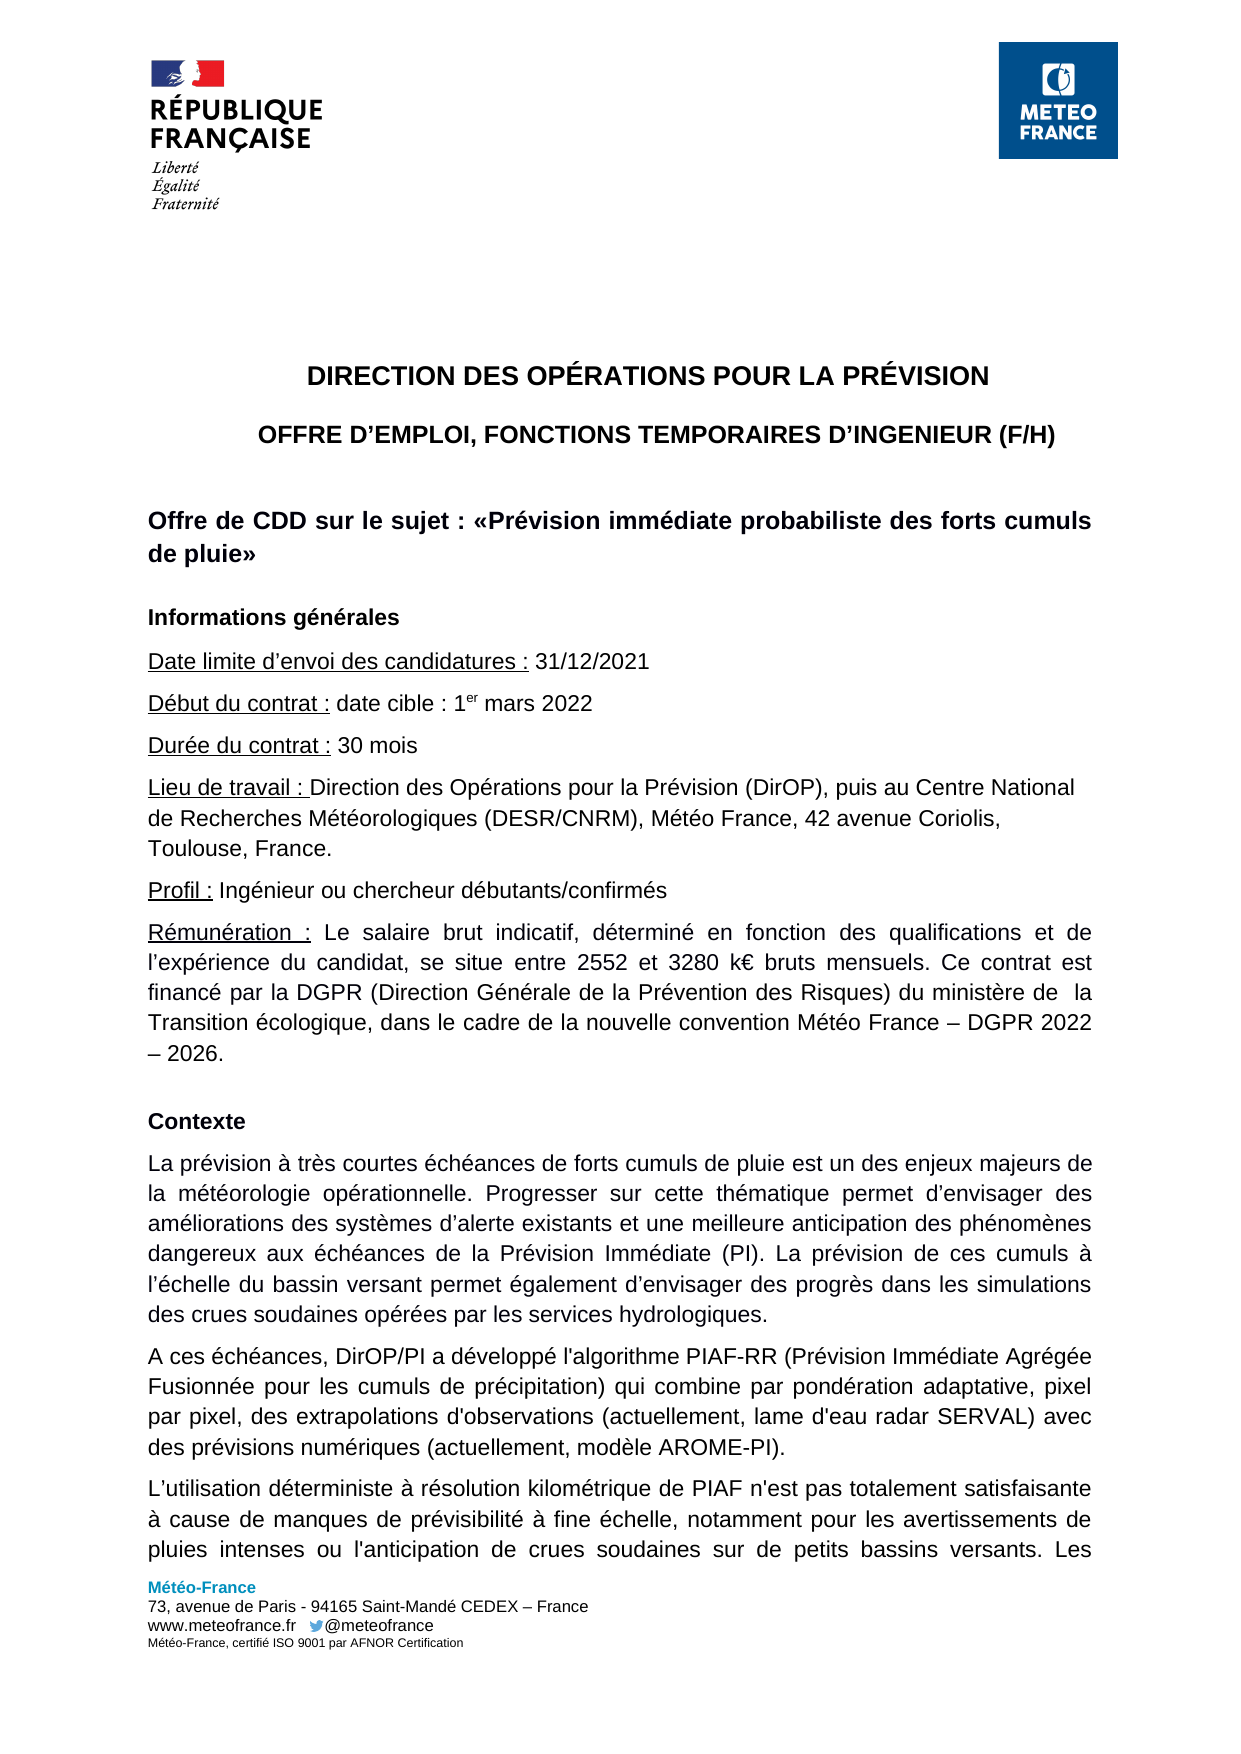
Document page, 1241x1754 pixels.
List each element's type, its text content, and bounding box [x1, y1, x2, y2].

text Durée du contrat : 30 mois [148, 732, 1093, 759]
picture [310, 1620, 324, 1632]
text OFFRE D’EMPLOI, FONCTIONS TEMPORAIRES D’INGENIEUR (F/H) [148, 420, 1093, 449]
text Lieu de travail : Direction des Opérations pour la Prévision (DirOP), puis au Centre National de Recherches Météorologiques (DESR/CNRM), Météo France, 42 avenue Coriolis, Toulouse, France. [148, 774, 1093, 861]
text DIRECTION DES OPÉRATIONS POUR LA PRÉVISION [148, 360, 1149, 391]
text Contexte [148, 1108, 1093, 1134]
text Informations générales [148, 603, 1093, 630]
text Profil : Ingénieur ou chercheur débutants/confirmés [148, 877, 1093, 903]
text A ces échéances, DirOP/PI a développé l'algorithme PIAF-RR (Prévision Immédiate Agrégée Fusionnée pour les cumuls de précipitation) qui combine par pondération adaptative, pixel par pixel, des extrapolations d'observations (actuellement, lame d'eau radar SERVAL) avec des prévisions numériques (actuellement, modèle AROME-PI). [148, 1343, 1093, 1460]
text Date limite d’envoi des candidatures : 31/12/2021 [148, 648, 1093, 675]
text Début du contrat : date cible : 1er mars 2022 [148, 690, 1093, 717]
text L’utilisation déterministe à résolution kilométrique de PIAF n'est pas totalement satisfaisante à cause de manques de prévisibilité à fine échelle, notamment pour les avertissements de pluies intenses ou l'anticipation de crues soudaines sur de petits bassins versants. Les [148, 1475, 1093, 1562]
text Offre de CDD sur le sujet : «Prévision immédiate probabiliste des forts cumuls de pluie» [148, 506, 1093, 568]
picture [999, 42, 1119, 162]
text La prévision à très courtes échéances de forts cumuls de pluie est un des enjeux majeurs de la météorologie opérationnelle. Progresser sur cette thématique permet d’envisager des améliorations des systèmes d’alerte existants et une meilleure anticipation des phénomènes dangereux aux échéances de la Prévision Immédiate (PI). La prévision de ces cumuls à l’échelle du bassin versant permet également d’envisager des progrès dans les simulations des crues soudaines opérées par les services hydrologiques. [148, 1150, 1093, 1327]
text Rémunération : Le salaire brut indicatif, déterminé en fonction des qualifications et de l’expérience du candidat, se situe entre 2552 et 3280 k€ bruts mensuels. Ce contrat est financé par la DGPR (Direction Générale de la Prévention des Risques) du ministère de la Transition écologique, dans le cadre de la nouvelle convention Météo France – DGPR 2022 – 2026. [148, 919, 1093, 1066]
picture [126, 34, 348, 235]
